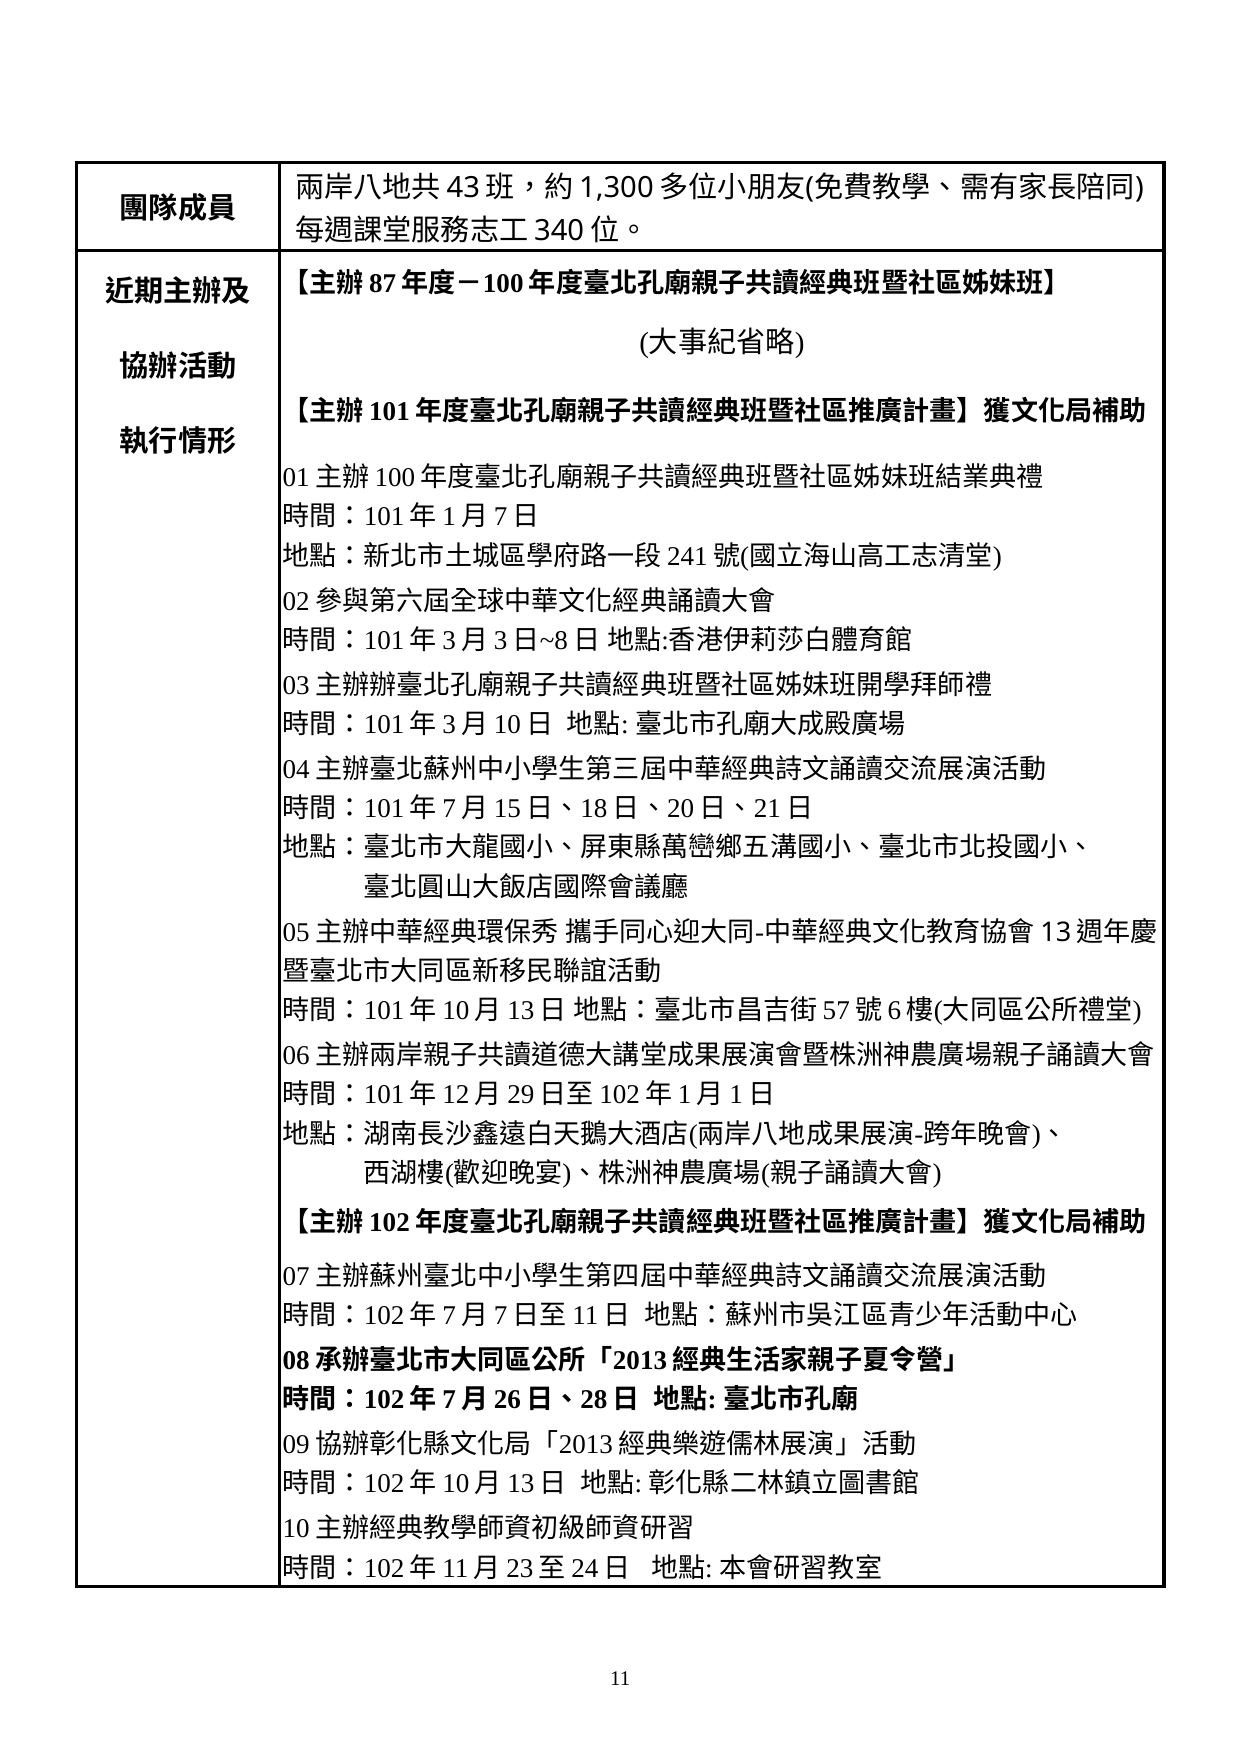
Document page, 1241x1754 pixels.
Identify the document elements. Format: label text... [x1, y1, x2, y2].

table_cell 團隊成員 [78, 164, 278, 248]
table_cell 【主辦87年度－100年度臺北孔廟親子共讀經典班暨社區姊妹班】 (大事紀省略) 【主辦101年度臺北孔廟親子共讀經典班暨社區推廣計畫】獲文化局補助 01主辦100年度臺北孔廟親子共讀經典班暨社區姊妹班結業典禮 時間：101年1月7日 地點：新北市土城區學府路一段241號(國立海山高工志清堂) 02參與第六屆全球中華文化經典誦讀大會 時間：101年3月3日~8日 地點:香港伊莉莎白體育館 03主辦辦臺北孔廟親子共讀經典班暨社區姊妹班開學拜師禮 時間：101年3月10日 地點: 臺北市孔廟大成殿廣場 04主辦臺北蘇州中小學生第三屆中華經典詩文誦讀交流展演活動 時間：101年7月15日、18日、20日、21日 地點：臺北市大龍國小、屏東縣萬巒鄉五溝國小、臺北市北投國小、 臺北圓山大飯店國際會議廳 05主辦中華經典環保秀 攜手同心迎大同-中華經典文化教育協會13週年慶暨臺北市大同區新移民聯誼活動 時間：101年10月13日 地點：臺北市昌吉街57號6樓(大同區公所禮堂) 06主辦兩岸親子共讀道德大講堂成果展演會暨株洲神農廣場親子誦讀大會 時間：101年12月29日至102年1月1日 地點：湖南長沙鑫遠白天鵝大酒店(兩岸八地成果展演-跨年晚會)、 西湖樓(歡迎晚宴)、株洲神農廣場(親子誦讀大會) 【主辦102年度臺北孔廟親子共讀經典班暨社區推廣計畫】獲文化局補助 07主辦蘇州臺北中小學生第四屆中華經典詩文誦讀交流展演活動 時間：102年7月7日至11日 地點：蘇州市吳江區青少年活動中心 08承辦臺北市大同區公所「2013經典生活家親子夏令營」 時間：102年7月26日、28日 地點: 臺北市孔廟 09協辦彰化縣文化局「2013經典樂遊儒林展演」活動 時間：102年10月13日 地點: 彰化縣二林鎮立圖書館 10主辦經典教學師資初級師資研習 時間：102年11月23至24日 地點: 本會研習教室 [281, 252, 1162, 1585]
table_cell 兩岸八地共43班，約1,300多位小朋友(免費教學、需有家長陪同) 每週課堂服務志工340位。 [281, 164, 1162, 248]
table_cell 近期主辦及 協辦活動 執行情形 [78, 252, 278, 1585]
